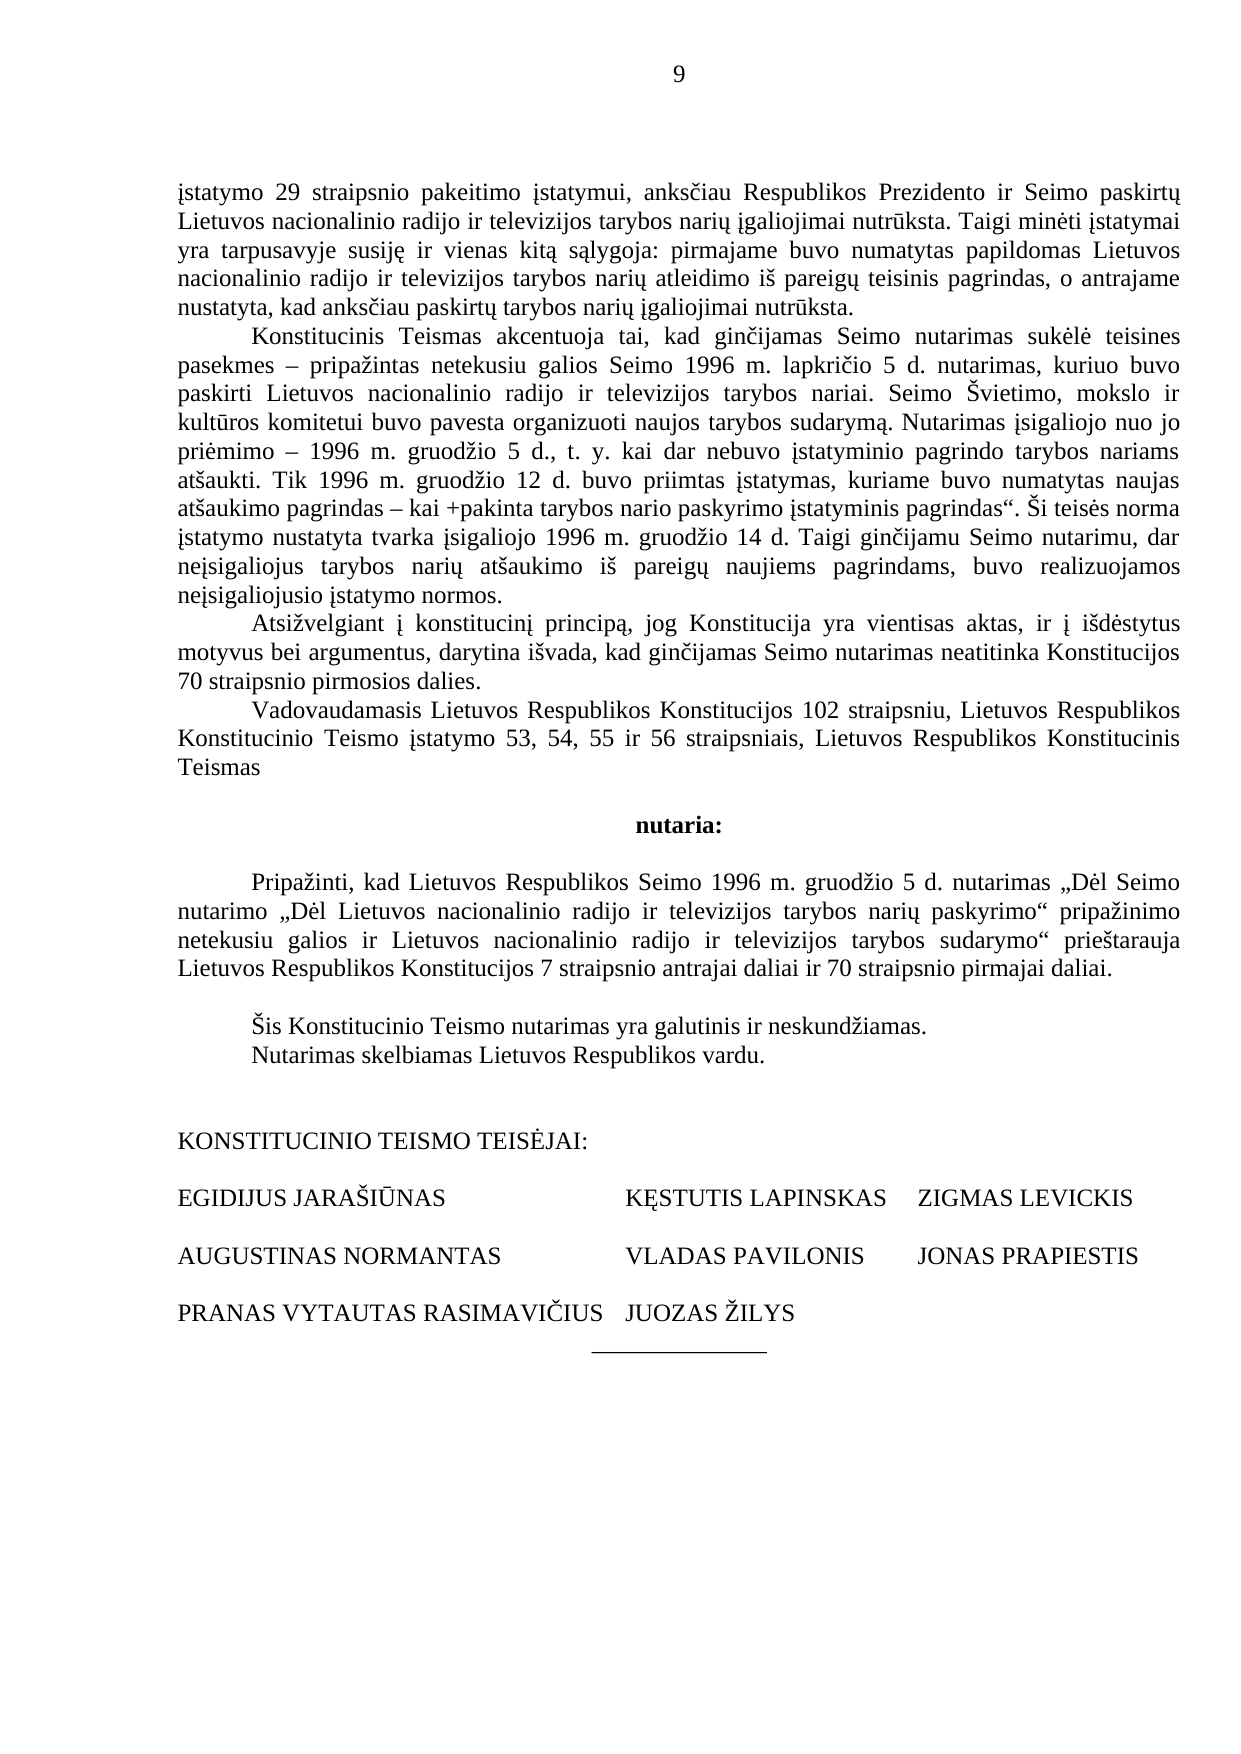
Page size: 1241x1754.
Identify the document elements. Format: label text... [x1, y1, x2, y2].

text PRANAS VYTAUTAS RASIMAVIČIUS JUOZAS ŽILYS [177, 1298, 1181, 1327]
text KONSTITUCINIO TEISMO TEISĖJAI: [177, 1126, 1181, 1155]
text Šis Konstitucinio Teismo nutarimas yra galutinis ir neskundžiamas. [177, 1011, 1181, 1040]
text nutaria: [177, 810, 1181, 838]
text Vadovaudamasis Lietuvos Respublikos Konstitucijos 102 straipsniu, Lietuvos Respublikos Konstitucinio Teismo įstatymo 53, 54, 55 ir 56 straipsniais, Lietuvos Respublikos Konstitucinis Teismas [177, 695, 1181, 781]
text EGIDIJUS JARAŠIŪNAS KĘSTUTIS LAPINSKAS ZIGMAS LEVICKIS [177, 1183, 1181, 1212]
text Atsižvelgiant į konstitucinį principą, jog Konstitucija yra vientisas aktas, ir į išdėstytus motyvus bei argumentus, darytina išvada, kad ginčijamas Seimo nutarimas neatitinka Konstitucijos 70 straipsnio pirmosios dalies. [177, 608, 1181, 695]
text Konstitucinis Teismas akcentuoja tai, kad ginčijamas Seimo nutarimas sukėlė teisines pasekmes – pripažintas netekusiu galios Seimo 1996 m. lapkričio 5 d. nutarimas, kuriuo buvo paskirti Lietuvos nacionalinio radijo ir televizijos tarybos nariai. Seimo Švietimo, mokslo ir kultūros komitetui buvo pavesta organizuoti naujos tarybos sudarymą. Nutarimas įsigaliojo nuo jo priėmimo – 1996 m. gruodžio 5 d., t. y. kai dar nebuvo įstatyminio pagrindo tarybos nariams atšaukti. Tik 1996 m. gruodžio 12 d. buvo priimtas įstatymas, kuriame buvo numatytas naujas atšaukimo pagrindas – kai +pakinta tarybos nario paskyrimo įstatyminis pagrindas“. Ši teisės norma įstatymo nustatyta tvarka įsigaliojo 1996 m. gruodžio 14 d. Taigi ginčijamu Seimo nutarimu, dar neįsigaliojus tarybos narių atšaukimo iš pareigų naujiems pagrindams, buvo realizuojamos neįsigaliojusio įstatymo normos. [177, 321, 1181, 608]
text įstatymo 29 straipsnio pakeitimo įstatymui, anksčiau Respublikos Prezidento ir Seimo paskirtų Lietuvos nacionalinio radijo ir televizijos tarybos narių įgaliojimai nutrūksta. Taigi minėti įstatymai yra tarpusavyje susiję ir vienas kitą sąlygoja: pirmajame buvo numatytas papildomas Lietuvos nacionalinio radijo ir televizijos tarybos narių atleidimo iš pareigų teisinis pagrindas, o antrajame nustatyta, kad anksčiau paskirtų tarybos narių įgaliojimai nutrūksta. [177, 177, 1181, 321]
text AUGUSTINAS NORMANTAS VLADAS PAVILONIS JONAS PRAPIESTIS [177, 1241, 1181, 1270]
text Nutarimas skelbiamas Lietuvos Respublikos vardu. [177, 1040, 1181, 1068]
text ______________ [177, 1327, 1181, 1356]
text Pripažinti, kad Lietuvos Respublikos Seimo 1996 m. gruodžio 5 d. nutarimas „Dėl Seimo nutarimo „Dėl Lietuvos nacionalinio radijo ir televizijos tarybos narių paskyrimo“ pripažinimo netekusiu galios ir Lietuvos nacionalinio radijo ir televizijos tarybos sudarymo“ prieštarauja Lietuvos Respublikos Konstitucijos 7 straipsnio antrajai daliai ir 70 straipsnio pirmajai daliai. [177, 867, 1181, 982]
